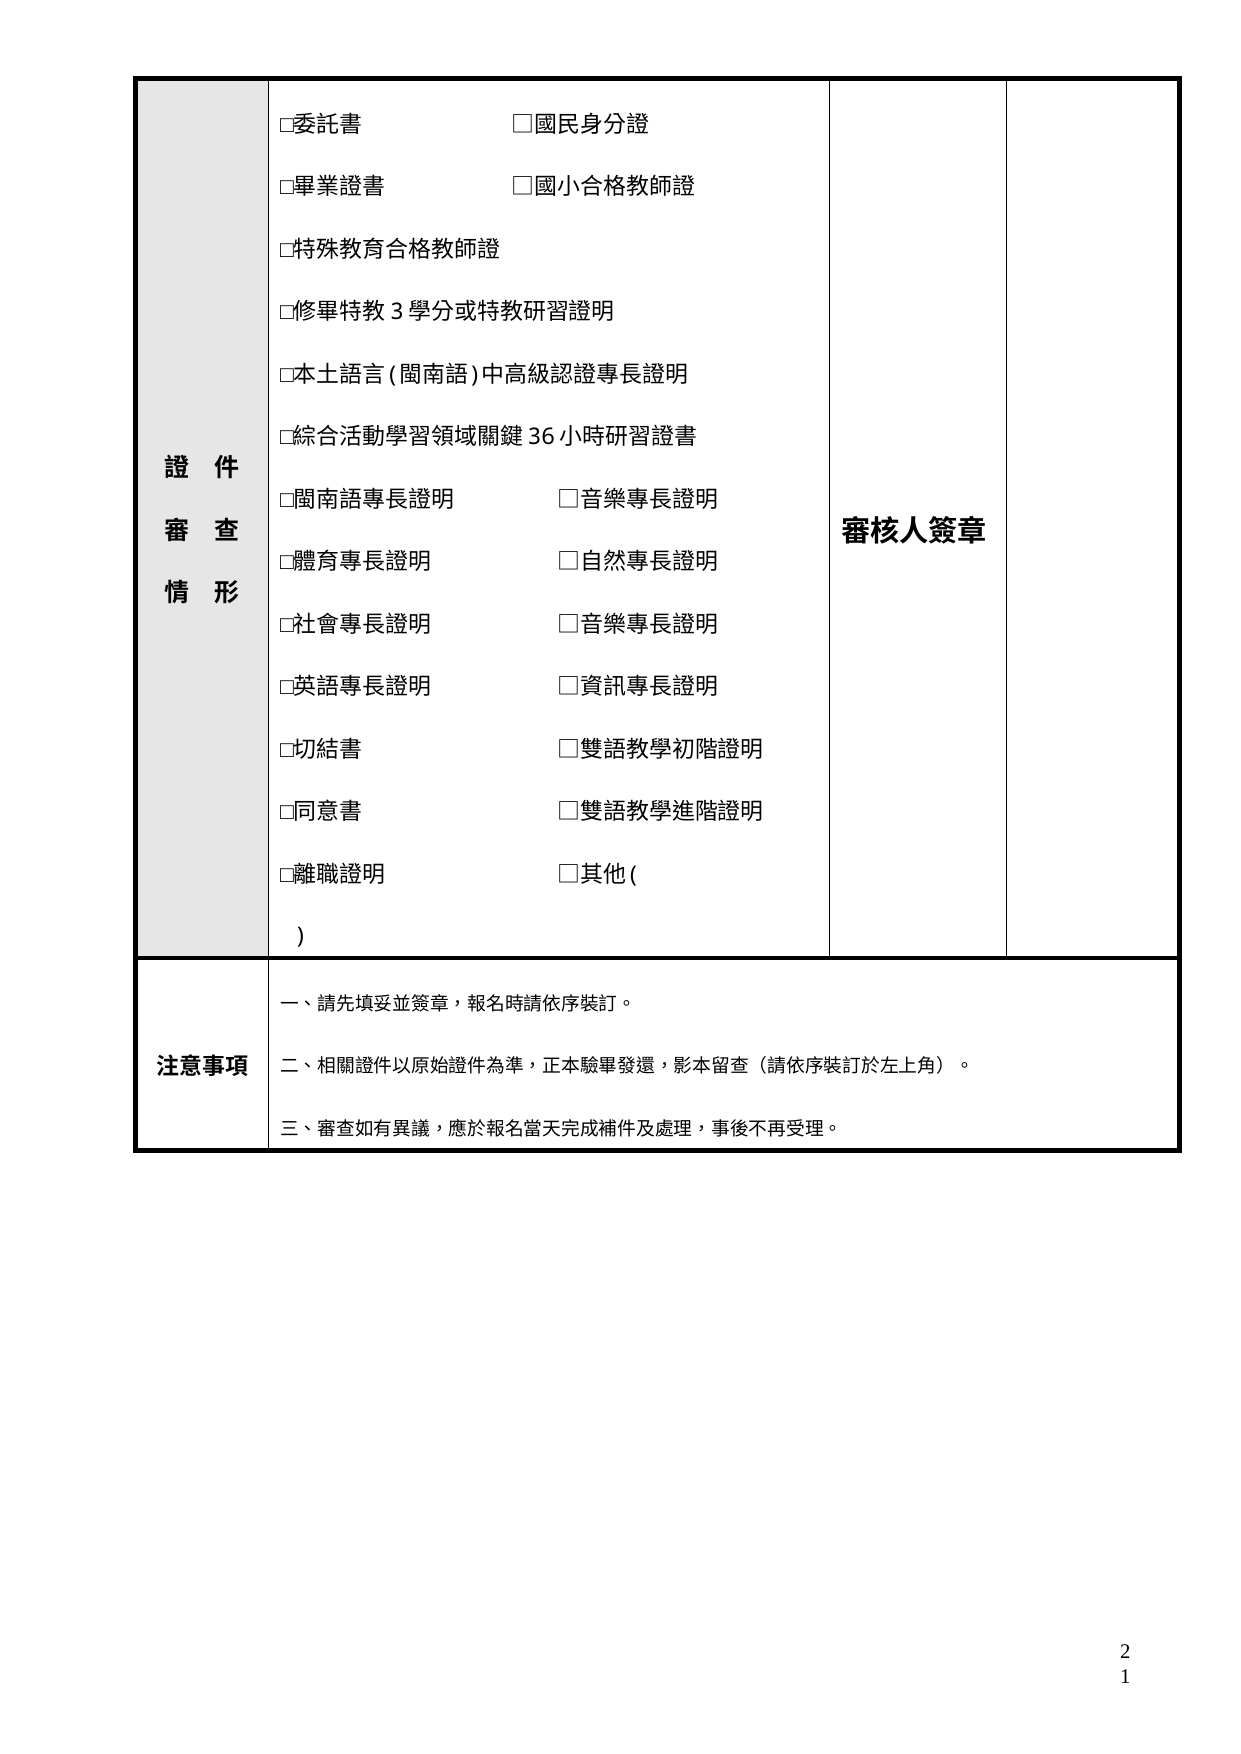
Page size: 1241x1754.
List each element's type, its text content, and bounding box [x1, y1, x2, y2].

table_cell 一、請先填妥並簽章，報名時請依序裝訂。 二、相關證件以原始證件為準，正本驗畢發還，影本留查（請依序裝訂於左上角）。 三、審查如有異議，應於報名當天完成補件及處理，事後不再受理。 [269, 960, 1177, 1148]
table_cell □委託書 □國民身分證 □畢業證書 □國小合格教師證 □特殊教育合格教師證 □修畢特教3學分或特教研習證明 □本土語言(閩南語)中高級認證專長證明 □綜合活動學習領域關鍵36小時研習證書 □閩南語專長證明 □音樂專長證明 □體育專長證明 □自然專長證明 □社會專長證明 □音樂專長證明 □英語專長證明 □資訊專長證明 □切結書 □雙語教學初階證明 □同意書 □雙語教學進階證明 □離職證明 □其他( ) [269, 81, 829, 956]
table_cell [1182, 76, 1198, 956]
table_cell 證 件 審 查 情 形 [138, 81, 268, 956]
table_cell [1182, 956, 1198, 1148]
table_cell 審核人簽章 [830, 81, 1006, 956]
table_cell 注意事項 [138, 960, 268, 1148]
table_cell [1007, 81, 1177, 956]
table_cell [91, 956, 133, 1148]
table_cell [91, 76, 133, 956]
